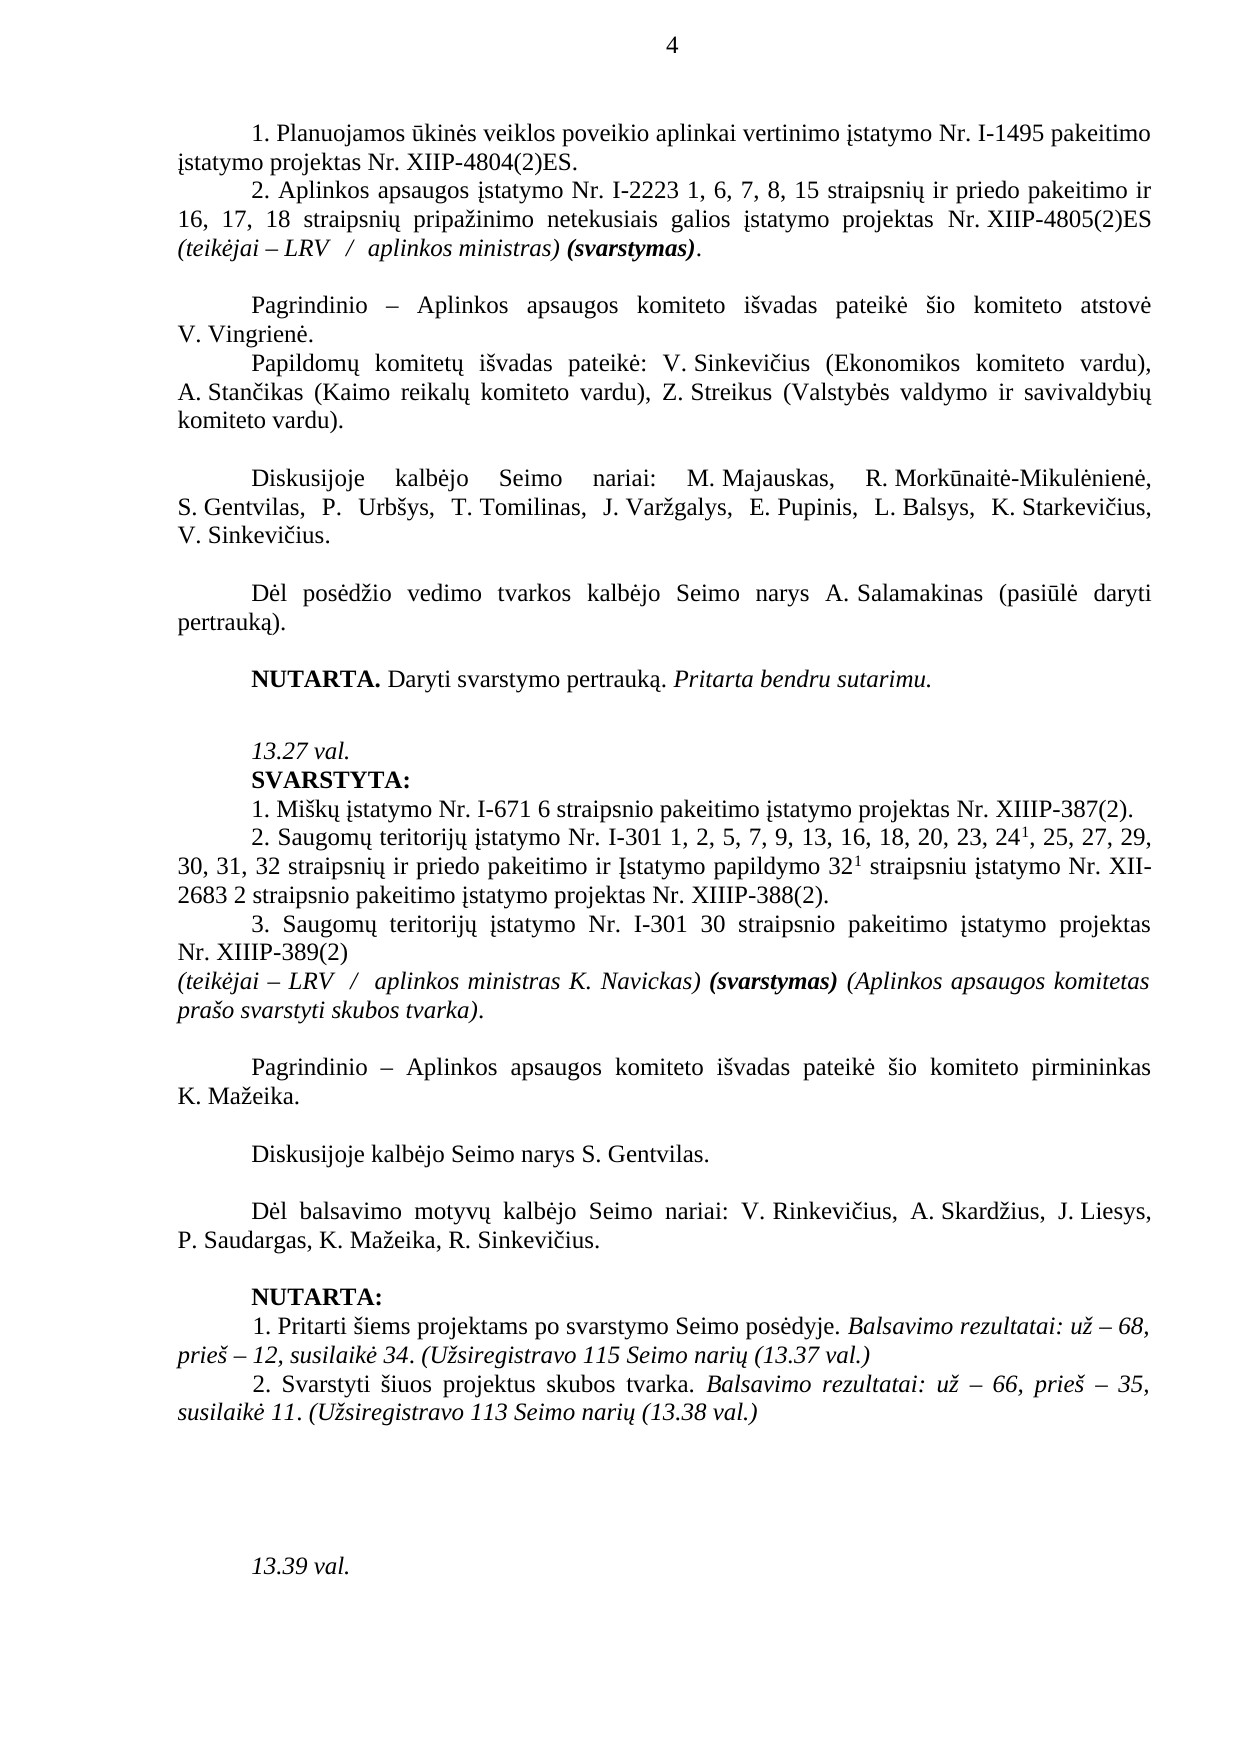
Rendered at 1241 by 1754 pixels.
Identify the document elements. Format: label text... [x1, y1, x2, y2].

text 2. Svarstyti šiuos projektus skubos tvarka. Balsavimo rezultatai: už – 66, prieš – 35, susilaikė 11. (Užsiregistravo 113 Seimo narių (13.38 val.) [177, 1369, 1152, 1426]
text 1. Pritarti šiems projektams po svarstymo Seimo posėdyje. Balsavimo rezultatai: už – 68, prieš – 12, susilaikė 34. (Užsiregistravo 115 Seimo narių (13.37 val.) [177, 1311, 1152, 1369]
text 3. Saugomų teritorijų įstatymo Nr. I-301 30 straipsnio pakeitimo įstatymo projektas Nr. XIIIP-389(2) [177, 909, 1152, 966]
text 13.27 val. [177, 736, 1152, 765]
text Diskusijoje kalbėjo Seimo narys S. Gentvilas. [177, 1139, 1152, 1167]
text Pagrindinio – Aplinkos apsaugos komiteto išvadas pateikė šio komiteto pirmininkas K. Mažeika. [177, 1052, 1152, 1110]
text Papildomų komitetų išvadas pateikė: V. Sinkevičius (Ekonomikos komiteto vardu), A. Stančikas (Kaimo reikalų komiteto vardu), Z. Streikus (Valstybės valdymo ir savivaldybių komiteto vardu). [177, 348, 1152, 434]
text 13.39 val. [177, 1551, 1152, 1579]
text (teikėjai – LRV / aplinkos ministras K. Navickas) (svarstymas) (Aplinkos apsaugos komitetas prašo svarstyti skubos tvarka). [177, 966, 1152, 1024]
text Pagrindinio – Aplinkos apsaugos komiteto išvadas pateikė šio komiteto atstovė V. Vingrienė. [177, 291, 1152, 348]
text NUTARTA: [177, 1282, 1152, 1311]
text 1. Planuojamos ūkinės veiklos poveikio aplinkai vertinimo įstatymo Nr. I-1495 pakeitimo įstatymo projektas Nr. XIIP-4804(2)ES. [177, 118, 1152, 176]
text Dėl balsavimo motyvų kalbėjo Seimo nariai: V. Rinkevičius, A. Skardžius, J. Liesys, P. Saudargas, K. Mažeika, R. Sinkevičius. [177, 1196, 1152, 1254]
text 2. Aplinkos apsaugos įstatymo Nr. I-2223 1, 6, 7, 8, 15 straipsnių ir priedo pakeitimo ir 16, 17, 18 straipsnių pripažinimo netekusiais galios įstatymo projektas Nr. XIIP-4805(2)ES (teikėjai – LRV / aplinkos ministras) (svarstymas). [177, 176, 1152, 262]
text NUTARTA. Daryti svarstymo pertrauką. Pritarta bendru sutarimu. [177, 664, 1152, 693]
text 1. Miškų įstatymo Nr. I-671 6 straipsnio pakeitimo įstatymo projektas Nr. XIIIP-387(2). [177, 794, 1152, 822]
text 2. Saugomų teritorijų įstatymo Nr. I-301 1, 2, 5, 7, 9, 13, 16, 18, 20, 23, 241, 25, 27, 29, 30, 31, 32 straipsnių ir priedo pakeitimo ir Įstatymo papildymo 321 straipsniu įstatymo Nr. XII-2683 2 straipsnio pakeitimo įstatymo projektas Nr. XIIIP-388(2). [177, 822, 1152, 909]
text Dėl posėdžio vedimo tvarkos kalbėjo Seimo narys A. Salamakinas (pasiūlė daryti pertrauką). [177, 578, 1152, 636]
text Diskusijoje kalbėjo Seimo nariai: M. Majauskas, R. Morkūnaitė-Mikulėnienė, S. Gentvilas, P. Urbšys, T. Tomilinas, J. Varžgalys, E. Pupinis, L. Balsys, K. Starkevičius, V. Sinkevičius. [177, 463, 1152, 549]
text SVARSTYTA: [177, 765, 1152, 794]
